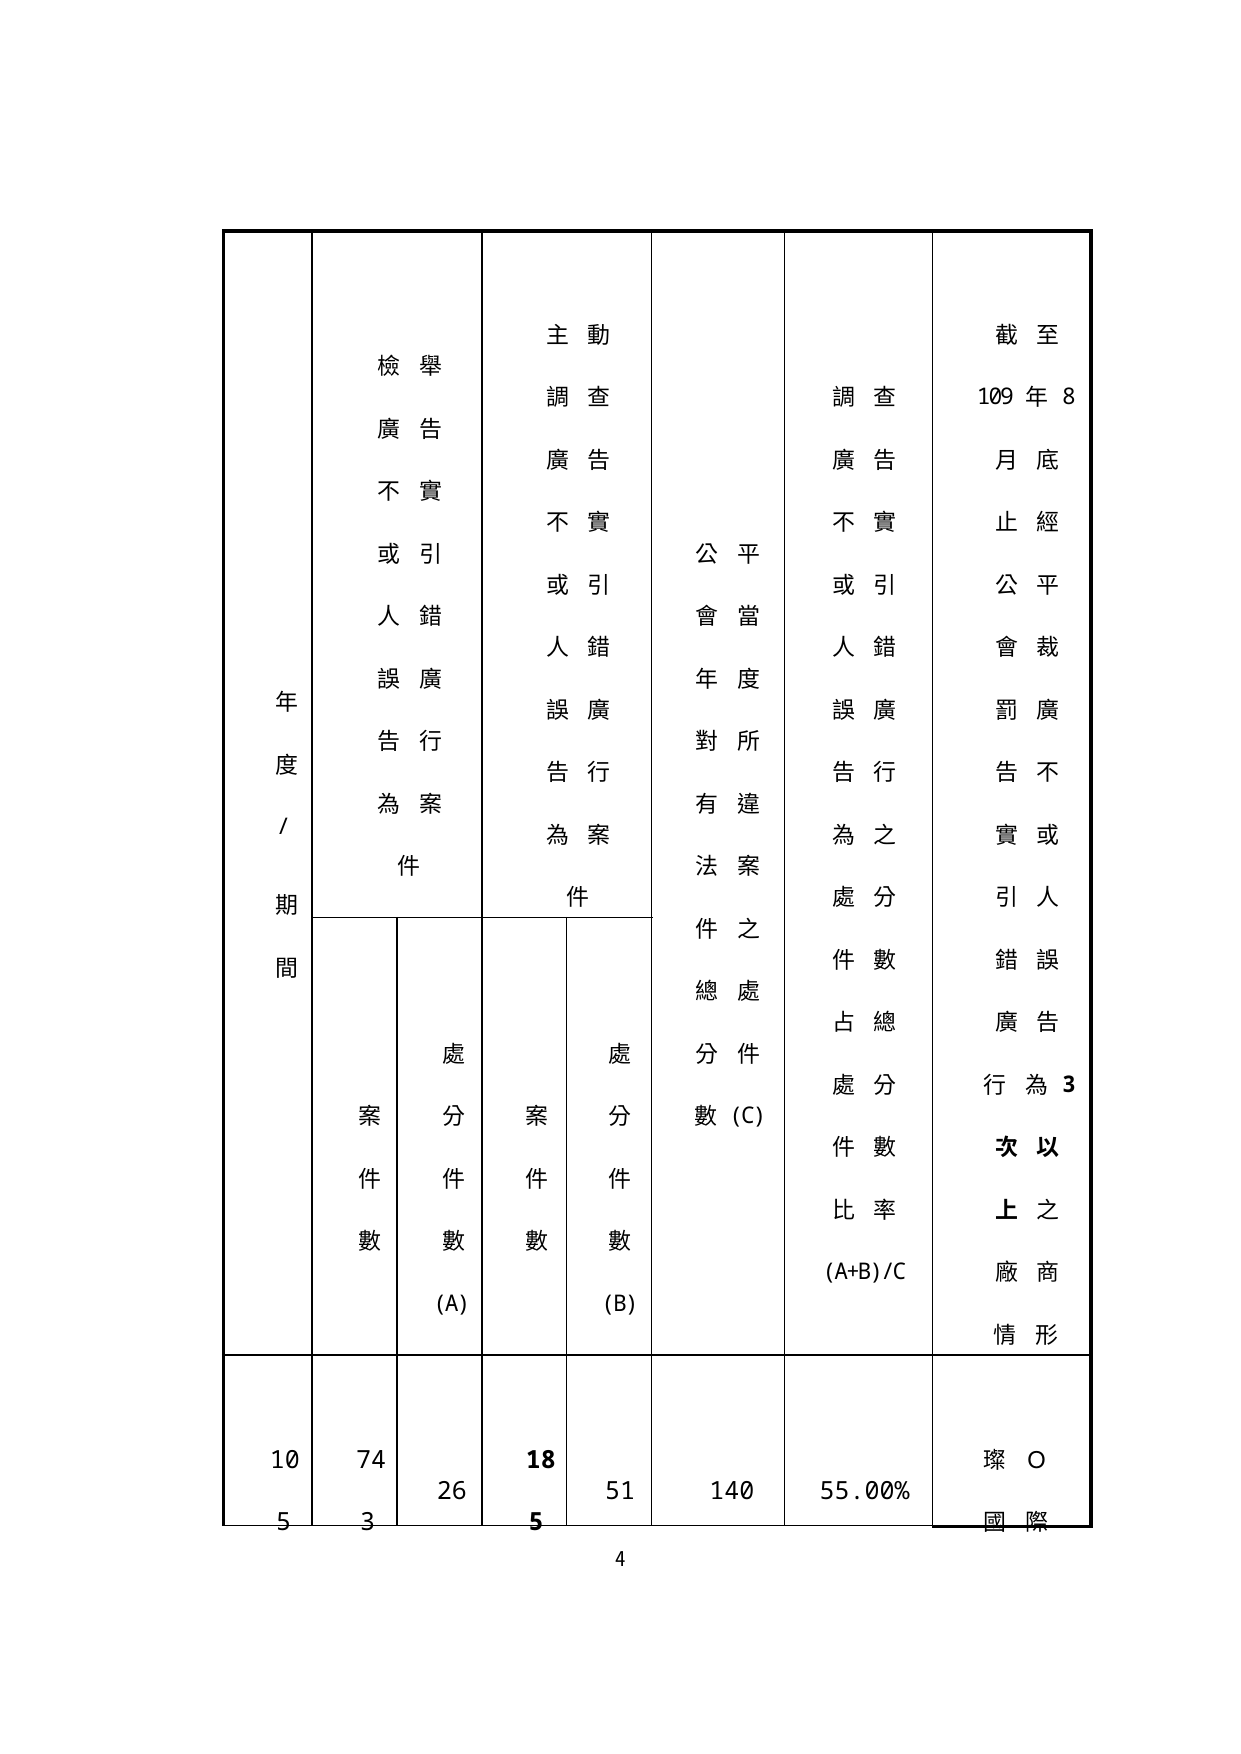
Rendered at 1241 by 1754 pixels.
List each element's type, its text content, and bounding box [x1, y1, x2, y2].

table_cell 處分件數(B) [567, 918, 651, 1354]
table_header 截至109年8月底止經公平會裁罰廣告不實或引人錯誤廣告行為3次以上之廠商情形 [933, 233, 1089, 1354]
table_cell 185 [483, 1356, 566, 1525]
table_cell 105 [225, 1356, 311, 1525]
table_cell 51 [567, 1356, 651, 1525]
table_cell 140 [652, 1356, 784, 1525]
table_header 年度/ 期間 [225, 233, 311, 1354]
table_cell 處分件數(A) [398, 918, 481, 1354]
table_cell 26 [398, 1356, 481, 1525]
table_cell 案件數 [313, 918, 396, 1354]
table_header 檢舉廣告不實或引人錯誤廣告行為案件 [313, 233, 481, 917]
table_cell 55.00% [785, 1356, 932, 1525]
table_header 公平會當年度對所有違法案件之總處分件數(C) [652, 233, 784, 1354]
table_header 調查廣告不實或引人錯誤廣告行為之處分件數占總處分件數比率(A+B)/C [785, 233, 932, 1354]
table_header 主動調查廣告不實或引人錯誤廣告行為案件 [483, 233, 651, 917]
table_cell 璨Ｏ國際 [933, 1356, 1089, 1525]
table_cell 743 [313, 1356, 396, 1525]
table_cell 案件數 [483, 918, 566, 1354]
